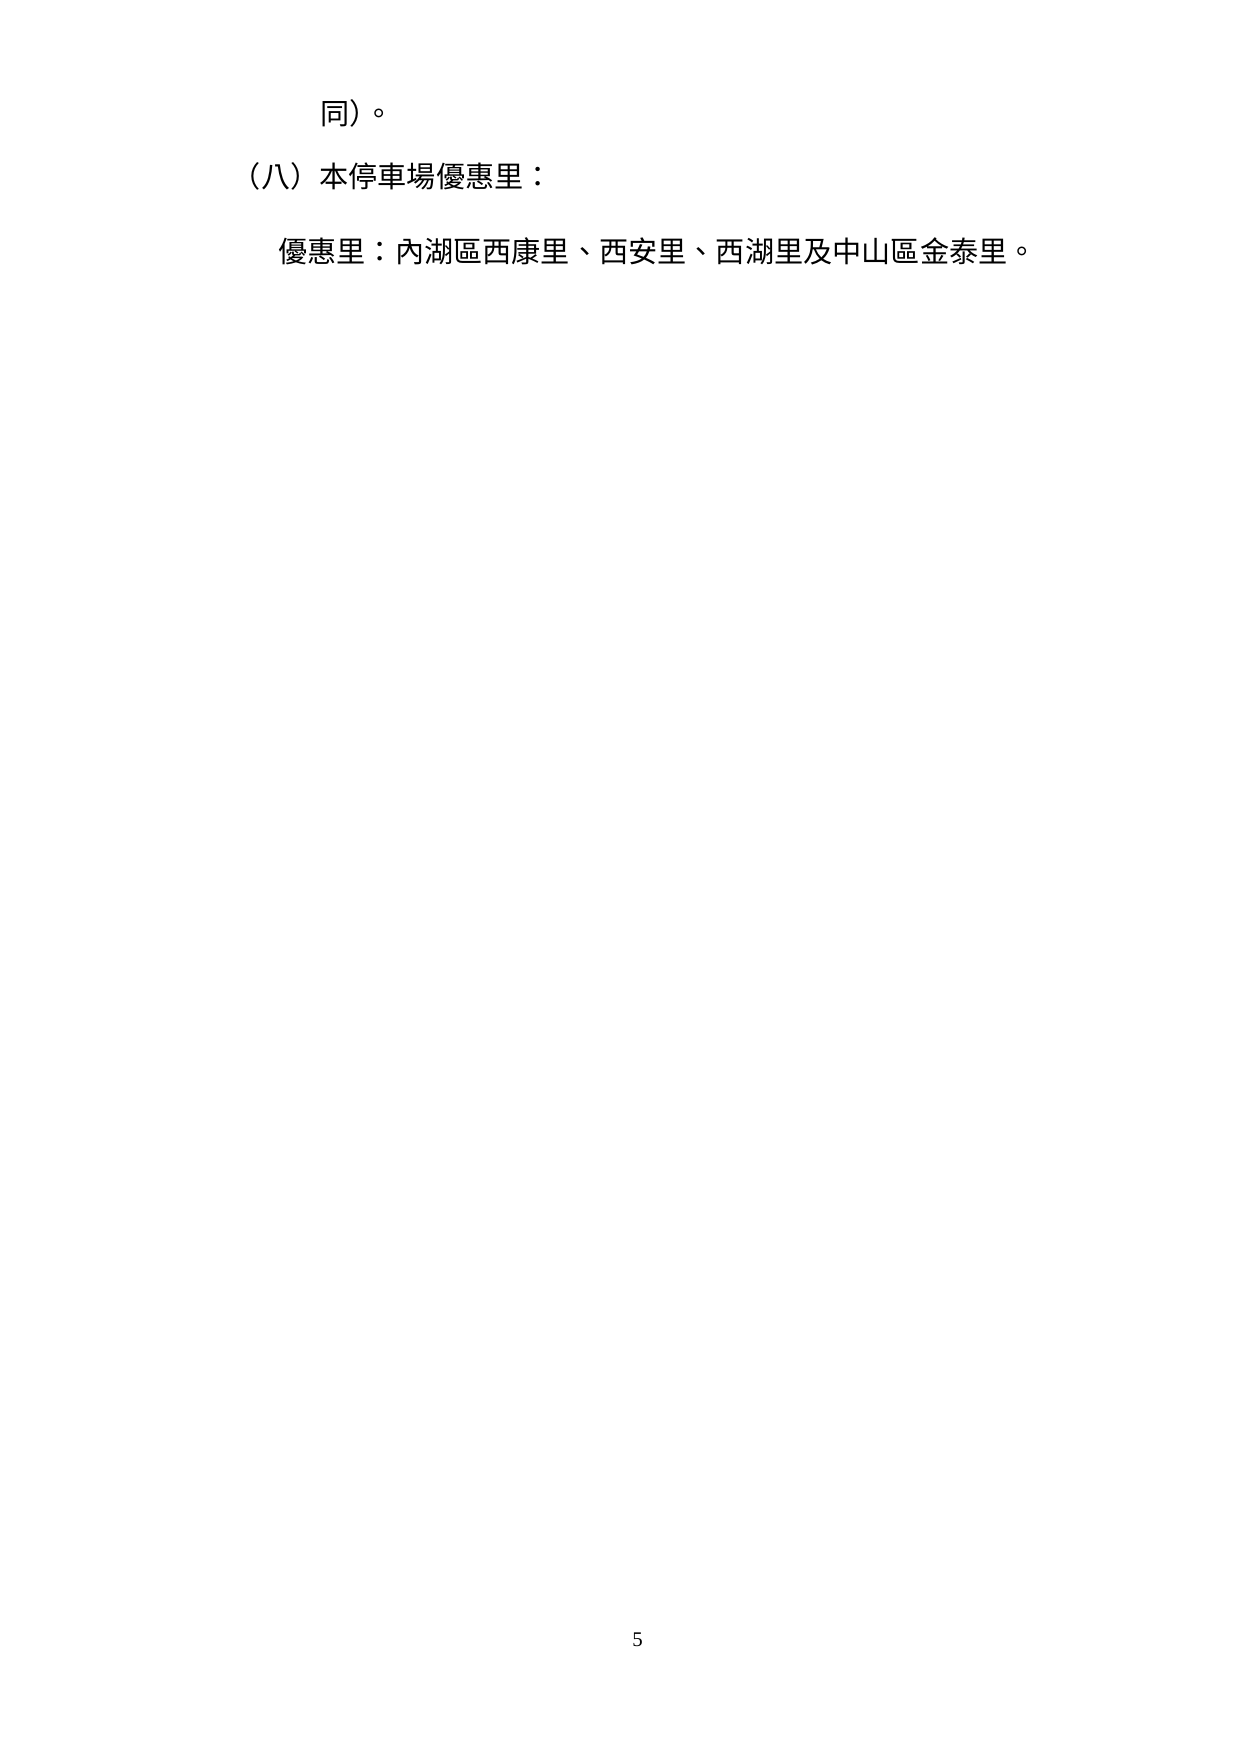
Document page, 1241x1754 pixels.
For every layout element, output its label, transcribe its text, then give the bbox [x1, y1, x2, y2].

text 同）。 [232, 74, 1071, 137]
text （八）本停車場優惠里： [232, 137, 1087, 212]
text 優惠里：內湖區西康里、西安里、西湖里及中山區金泰里。 [225, 212, 1087, 287]
